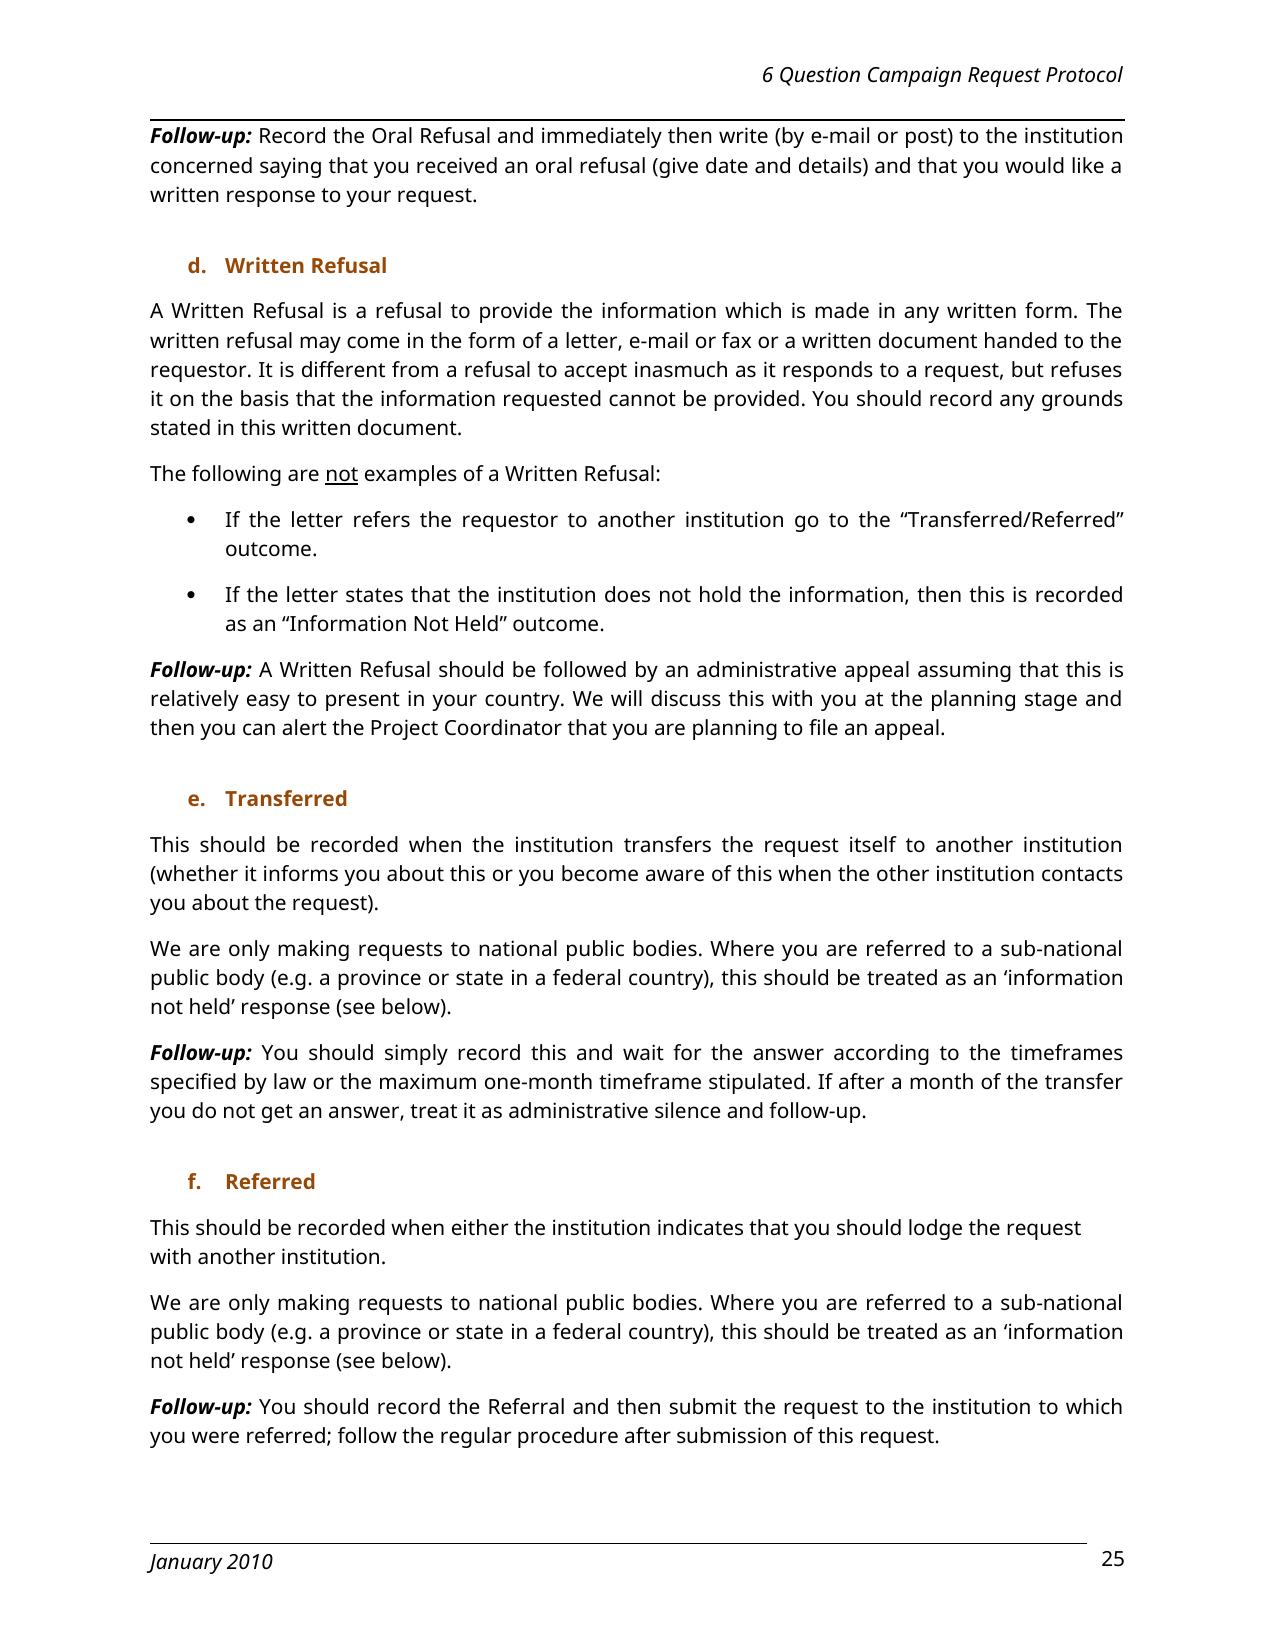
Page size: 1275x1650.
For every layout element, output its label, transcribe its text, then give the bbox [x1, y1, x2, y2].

text This should be recorded when the institution transfers the request itself to another institution (whether it informs you about this or you become aware of this when the other institution contacts you about the request). [150, 829, 1125, 916]
text Follow-up: A Written Refusal should be followed by an administrative appeal assuming that this is relatively easy to present in your country. We will discuss this with you at the planning stage and then you can alert the Project Coordinator that you are planning to file an appeal. [150, 654, 1125, 741]
list If the letter refers the requestor to another institution go to the “Transferred/Referred” outcome. [187, 504, 1125, 562]
text The following are not examples of a Written Refusal: [150, 458, 1125, 487]
text We are only making requests to national public bodies. Where you are referred to a sub-national public body (e.g. a province or state in a federal country), this should be treated as an ‘information not held’ response (see below). [150, 933, 1125, 1021]
text Follow-up: Record the Oral Refusal and immediately then write (by e-mail or post) to the institution concerned saying that you received an oral refusal (give date and details) and that you would like a written response to your request. [150, 121, 1125, 208]
text Follow-up: You should record the Referral and then submit the request to the institution to which you were referred; follow the regular procedure after submission of this request. [150, 1391, 1125, 1450]
subtitle Transferred [187, 783, 1125, 812]
text We are only making requests to national public bodies. Where you are referred to a sub-national public body (e.g. a province or state in a federal country), this should be treated as an ‘information not held’ response (see below). [150, 1287, 1125, 1375]
text A Written Refusal is a refusal to provide the information which is made in any written form. The written refusal may come in the form of a letter, e-mail or fax or a written document handed to the requestor. It is different from a refusal to accept inasmuch as it responds to a request, but refuses it on the basis that the information requested cannot be provided. You should record any grounds stated in this written document. [150, 296, 1125, 441]
list If the letter states that the institution does not hold the information, then this is recorded as an “Information Not Held” outcome. [187, 579, 1125, 637]
subtitle Written Refusal [187, 250, 1125, 279]
subtitle Referred [187, 1166, 1125, 1196]
text Follow-up: You should simply record this and wait for the answer according to the timeframes specified by law or the maximum one-month timeframe stipulated. If after a month of the transfer you do not get an answer, treat it as administrative silence and follow-up. [150, 1037, 1125, 1125]
text This should be recorded when either the institution indicates that you should lodge the request with another institution. [150, 1212, 1125, 1271]
